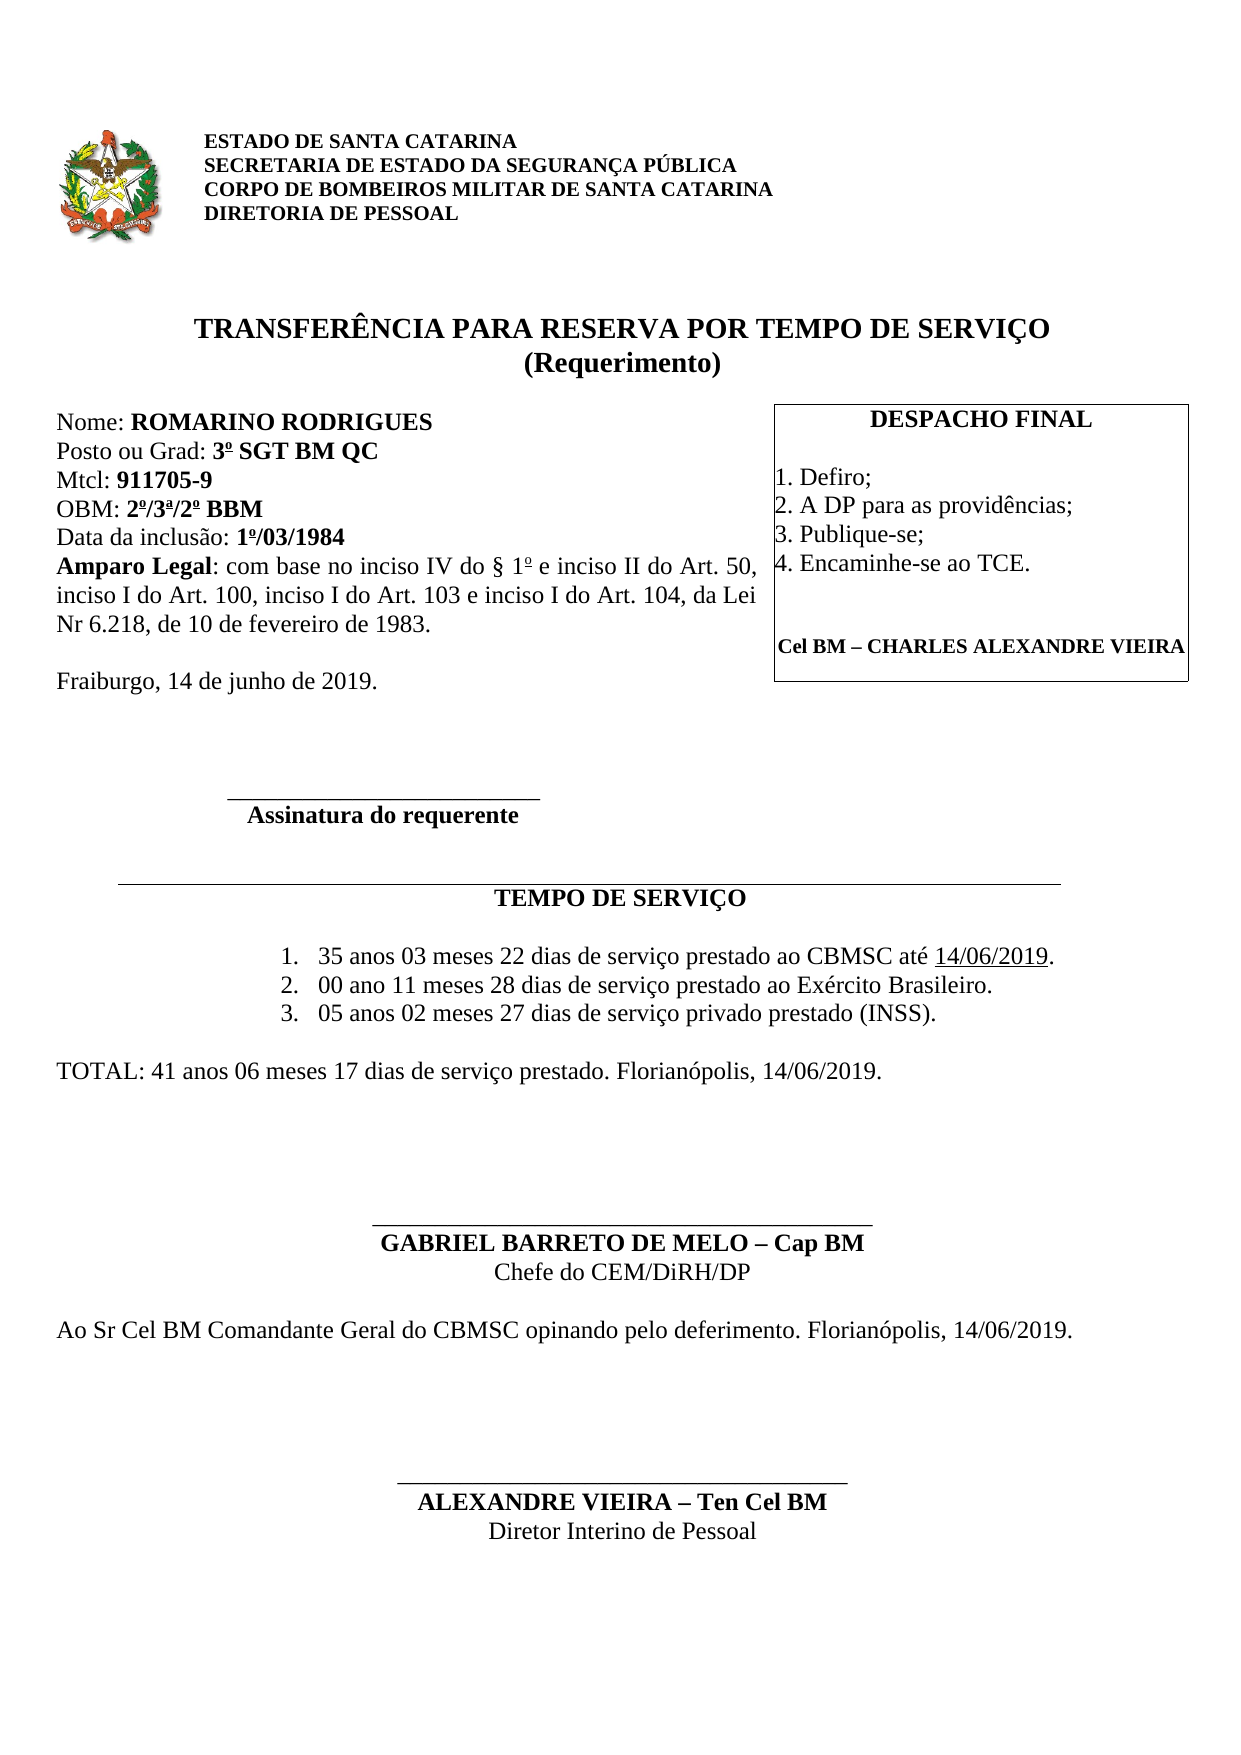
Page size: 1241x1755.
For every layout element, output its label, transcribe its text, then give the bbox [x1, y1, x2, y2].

text 2. A DP para as providências; [775, 490, 1188, 519]
text 1. Defiro; [775, 462, 1188, 490]
subtitle Assinatura do requerente [247, 803, 1188, 829]
text Fraiburgo, 14 de junho de 2019. [56, 666, 757, 695]
text Chefe do CEM/DiRH/DP [56, 1257, 1188, 1286]
picture [59, 130, 163, 245]
list 35 anos 03 meses 22 dias de serviço prestado ao CBMSC até 14/06/2019. [186, 941, 1188, 970]
text OBM: 2o/3a/2o BBM [56, 494, 757, 522]
text Ao Sr Cel BM Comandante Geral do CBMSC opinando pelo deferimento. Florianópolis, 14/06/2019. [56, 1315, 1188, 1343]
subtitle ________________________________________ [56, 1200, 1188, 1228]
text DIRETORIA DE PESSOAL [204, 201, 1188, 225]
text Cel BM – CHARLES ALEXANDRE VIEIRA [775, 634, 1188, 658]
subtitle GABRIEL BARRETO DE MELO – Cap BM [56, 1228, 1188, 1257]
text ESTADO DE SANTA CATARINA [204, 129, 1188, 153]
list 05 anos 02 meses 27 dias de serviço privado prestado (INSS). [186, 998, 1188, 1027]
text Mtcl: 911705-9 [56, 465, 757, 494]
text CORPO DE BOMBEIROS MILITAR DE SANTA CATARINA [204, 177, 1188, 201]
text DESPACHO FINAL [775, 405, 1188, 433]
list 00 ano 11 meses 28 dias de serviço prestado ao Exército Brasileiro. [186, 970, 1188, 998]
text 3. Publique-se; [775, 519, 1188, 548]
text Diretor Interino de Pessoal [56, 1516, 1188, 1545]
text TEMPO DE SERVIÇO [175, 882, 1066, 912]
subtitle ALEXANDRE VIEIRA – Ten Cel BM [56, 1487, 1188, 1516]
text TOTAL: 41 anos 06 meses 17 dias de serviço prestado. Florianópolis, 14/06/2019. [56, 1056, 1188, 1085]
subtitle _________________________ [227, 777, 1188, 803]
subtitle TRANSFERÊNCIA PARA RESERVA POR TEMPO DE SERVIÇO [56, 312, 1188, 345]
subtitle ____________________________________ [56, 1458, 1188, 1487]
text Amparo Legal: com base no inciso IV do § 1o e inciso II do Art. 50, inciso I do Art. 100, inciso I do Art. 103 e inciso I do Art. 104, da Lei Nr 6.218, de 10 de fevereiro de 1983. [56, 551, 757, 637]
subtitle Nome: ROMARINO RODRIGUES [56, 407, 757, 436]
text Posto ou Grad: 3o SGT BM QC [56, 436, 757, 465]
text 4. Encaminhe-se ao TCE. [775, 548, 1188, 577]
text Data da inclusão: 1o/03/1984 [56, 522, 757, 551]
text (Requerimento) [56, 345, 1188, 379]
text SECRETARIA DE ESTADO DA SEGURANÇA PÚBLICA [204, 153, 1188, 177]
